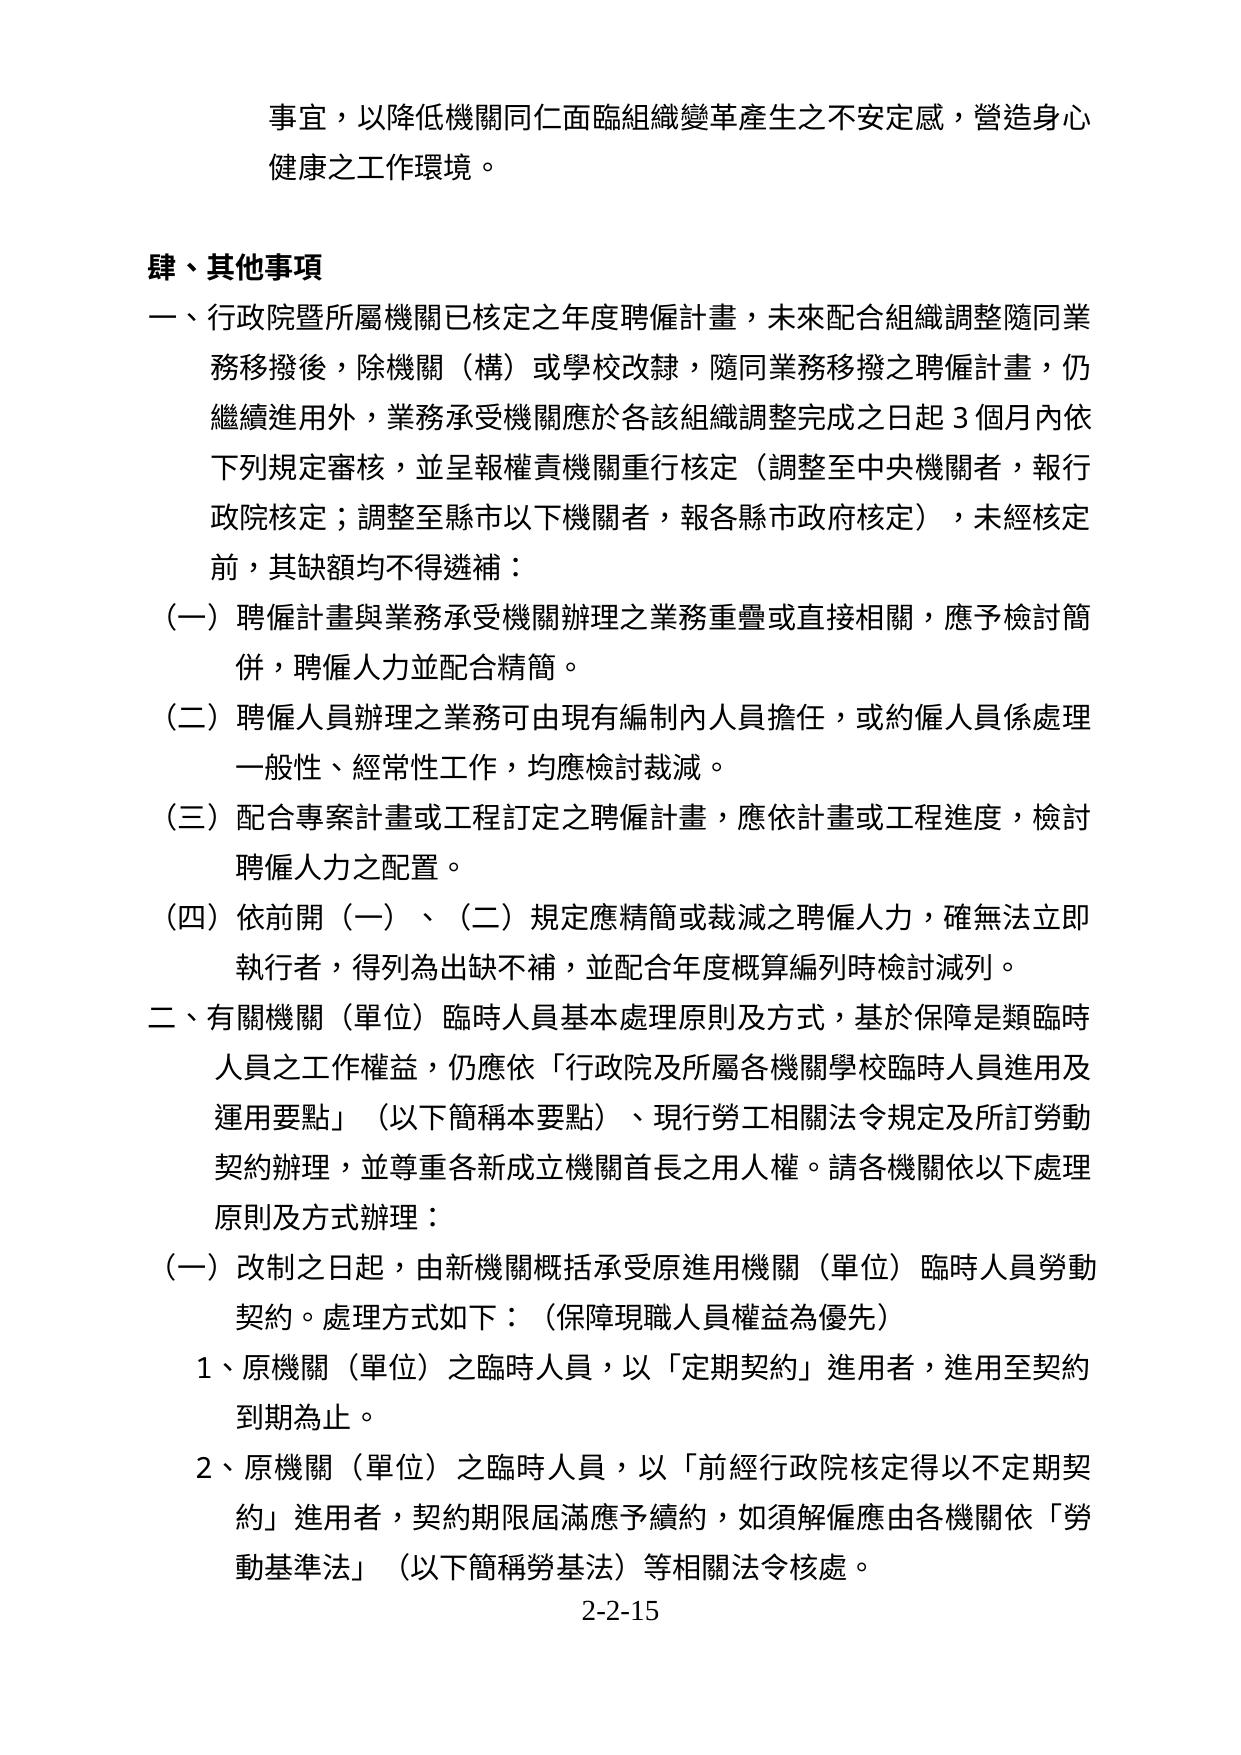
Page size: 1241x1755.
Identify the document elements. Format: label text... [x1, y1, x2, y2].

text （四）依前開（一）、（二）規定應精簡或裁減之聘僱人力，確無法立即執行者，得列為出缺不補，並配合年度概算編列時檢討減列。 [148, 889, 1093, 989]
text 二、有關機關（單位）臨時人員基本處理原則及方式，基於保障是類臨時人員之工作權益，仍應依「行政院及所屬各機關學校臨時人員進用及運用要點」（以下簡稱本要點）、現行勞工相關法令規定及所訂勞動契約辦理，並尊重各新成立機關首長之用人權。請各機關依以下處理原則及方式辦理： [148, 989, 1093, 1239]
text 1、原機關（單位）之臨時人員，以「定期契約」進用者，進用至契約到期為止。 [195, 1339, 1093, 1439]
text （一）聘僱計畫與業務承受機關辦理之業務重疊或直接相關，應予檢討簡併，聘僱人力並配合精簡。 [148, 589, 1093, 689]
text （三）配合專案計畫或工程訂定之聘僱計畫，應依計畫或工程進度，檢討聘僱人力之配置。 [148, 789, 1093, 889]
text （一）改制之日起，由新機關概括承受原進用機關（單位）臨時人員勞動契約。處理方式如下：（保障現職人員權益為優先） [148, 1239, 1098, 1339]
text 2、原機關（單位）之臨時人員，以「前經行政院核定得以不定期契約」進用者，契約期限屆滿應予續約，如須解僱應由各機關依「勞動基準法」（以下簡稱勞基法）等相關法令核處。 [195, 1439, 1093, 1589]
text 公務人員因組織變革之調適，依行政院98年11月26日院授人企字第0980065694號函頒修正之「行政院所屬中央機關學校員工協助方案推動計畫」，各機關得針對同仁需求與機關願景，訂定專屬之員工協助方案；就因應組改機關擬裁撤、調整或整併，提供組織變革下員工調適之協助事項（請參考附件2-2-17），原機關服務內容包括管理諮詢、心理調適、生涯（退離）規劃等職涯諮詢服務，新機關服務內容包括工作適應、專長轉換及心理調適等諮詢服務。各機關除賡續推動員工心理健康協助機制外，並宣導推廣公務機關員工協助方案，輔導所屬機關辦理相關推動事宜，以降低機關同仁面臨組織變革產生之不安定感，營造身心健康之工作環境。 [269, 89, 1093, 189]
text 一、行政院暨所屬機關已核定之年度聘僱計畫，未來配合組織調整隨同業務移撥後，除機關（構）或學校改隸，隨同業務移撥之聘僱計畫，仍繼續進用外，業務承受機關應於各該組織調整完成之日起3個月內依下列規定審核，並呈報權責機關重行核定（調整至中央機關者，報行政院核定；調整至縣市以下機關者，報各縣市政府核定），未經核定前，其缺額均不得遴補： [148, 289, 1093, 589]
text （二）聘僱人員辦理之業務可由現有編制內人員擔任，或約僱人員係處理一般性、經常性工作，均應檢討裁減。 [148, 689, 1093, 789]
text 肆、其他事項 [148, 239, 1093, 289]
